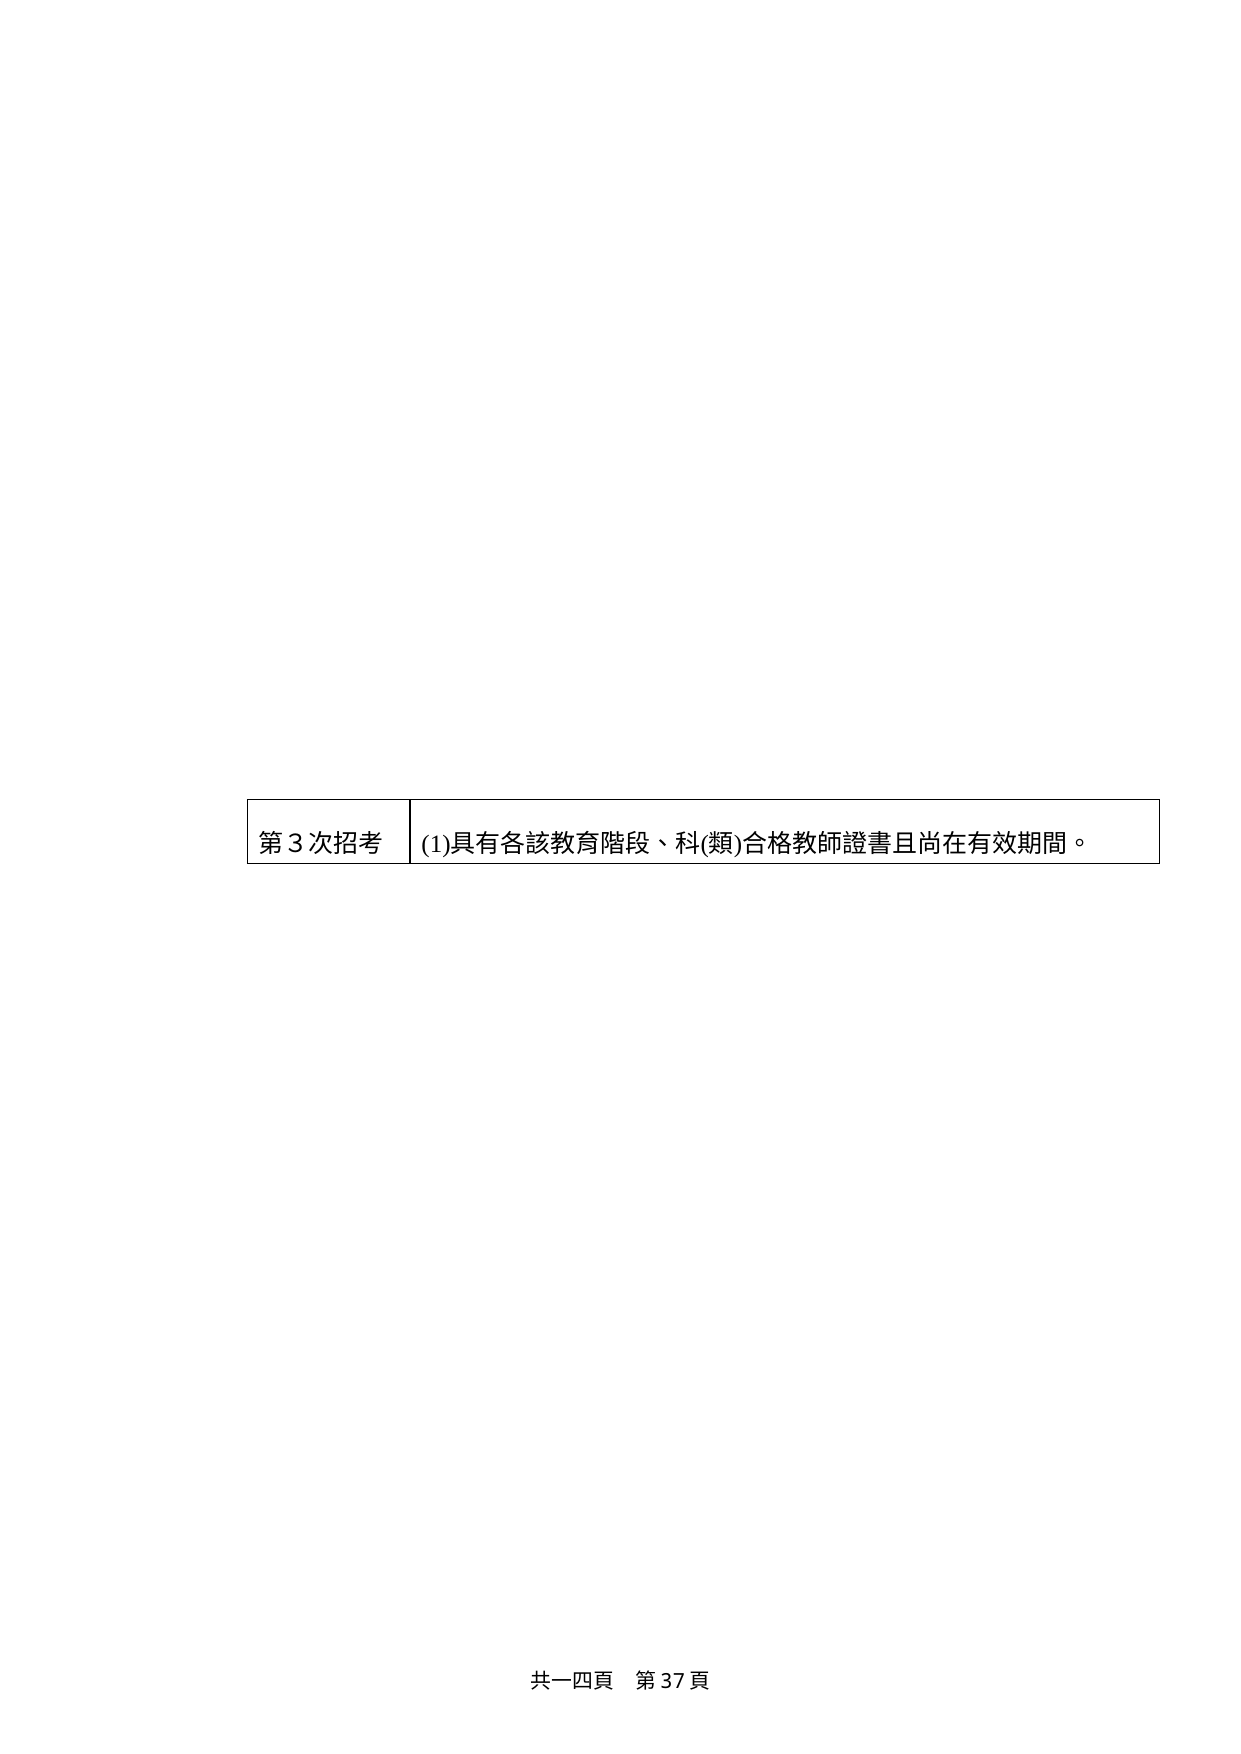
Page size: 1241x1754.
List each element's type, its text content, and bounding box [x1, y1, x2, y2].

table_cell 第３次招考 [248, 800, 409, 863]
table_cell (1)具有各該教育階段、科(類)合格教師證書且尚在有效期間。 [411, 800, 1159, 863]
